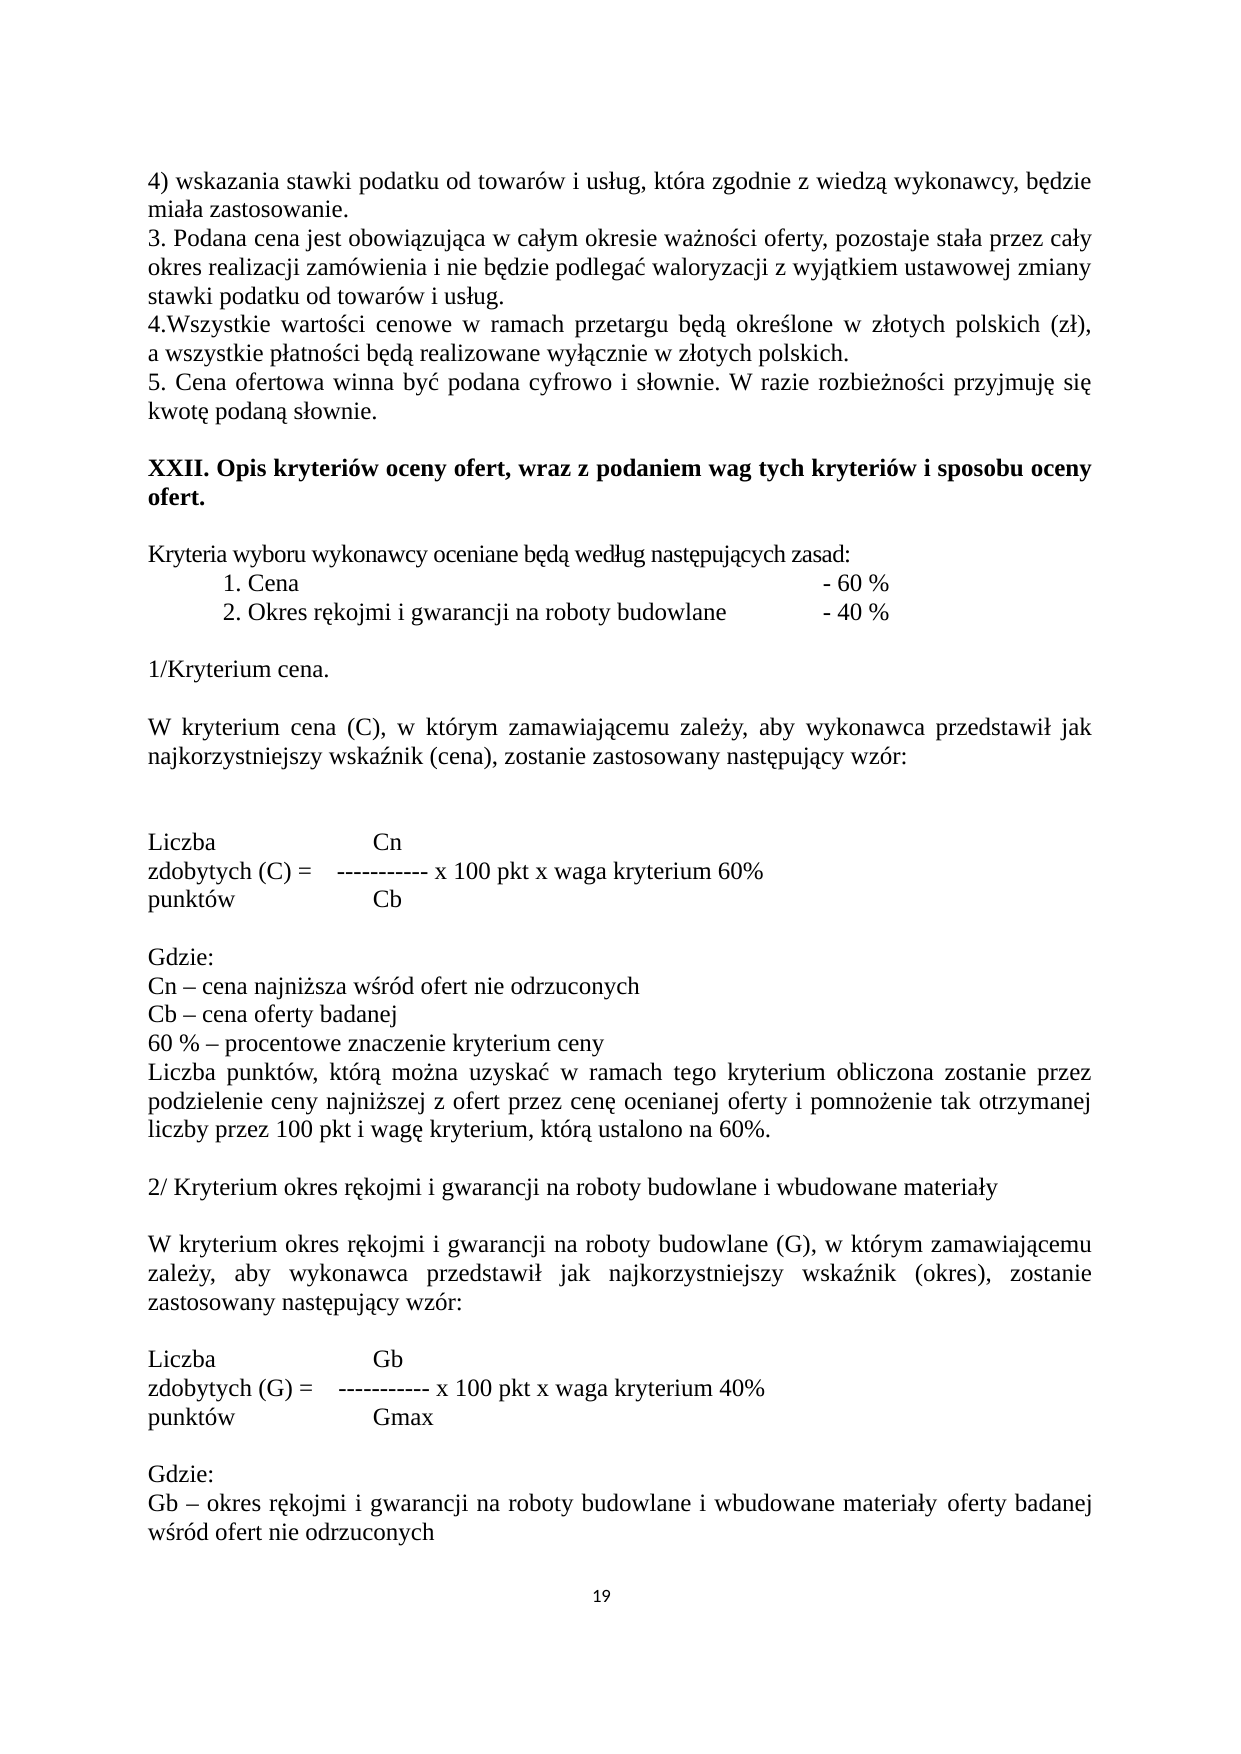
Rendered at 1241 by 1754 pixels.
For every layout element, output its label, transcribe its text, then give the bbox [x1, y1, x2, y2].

text Gdzie: [148, 1459, 1093, 1488]
text 2. Okres rękojmi i gwarancji na roboty budowlane - 40 % [223, 597, 1093, 626]
text Gdzie: [148, 942, 1093, 971]
text Liczba Cn [148, 827, 1093, 856]
text Kryteria wyboru wykonawcy oceniane będą według następujących zasad: [148, 539, 1093, 568]
text zdobytych (C) = ----------- x 100 pkt x waga kryterium 60% [148, 856, 1093, 884]
text 4) wskazania stawki podatku od towarów i usług, która zgodnie z wiedzą wykonawcy, będzie miała zastosowanie. [148, 166, 1093, 223]
text W kryterium cena (C), w którym zamawiającemu zależy, aby wykonawca przedstawił jak najkorzystniejszy wskaźnik (cena), zostanie zastosowany następujący wzór: [148, 712, 1093, 769]
text 3. Podana cena jest obowiązująca w całym okresie ważności oferty, pozostaje stała przez cały okres realizacji zamówienia i nie będzie podlegać waloryzacji z wyjątkiem ustawowej zmiany stawki podatku od towarów i usług. [148, 223, 1093, 309]
text punktów Gmax [148, 1402, 1093, 1431]
text 4.Wszystkie wartości cenowe w ramach przetargu będą określone w złotych polskich (zł), a wszystkie płatności będą realizowane wyłącznie w złotych polskich. [148, 309, 1093, 367]
text Gb – okres rękojmi i gwarancji na roboty budowlane i wbudowane materiały oferty badanej wśród ofert nie odrzuconych [148, 1488, 1093, 1546]
text 5. Cena ofertowa winna być podana cyfrowo i słownie. W razie rozbieżności przyjmuję się kwotę podaną słownie. [148, 367, 1093, 424]
text Liczba Gb [148, 1344, 1093, 1373]
text zdobytych (G) = ----------- x 100 pkt x waga kryterium 40% [148, 1373, 1093, 1402]
text 2/ Kryterium okres rękojmi i gwarancji na roboty budowlane i wbudowane materiały [148, 1172, 1093, 1201]
text 60 % – procentowe znaczenie kryterium ceny [148, 1028, 1093, 1057]
text Cb – cena oferty badanej [148, 999, 1093, 1028]
text XXII. Opis kryteriów oceny ofert, wraz z podaniem wag tych kryteriów i sposobu oceny ofert. [148, 453, 1093, 511]
text Liczba punktów, którą można uzyskać w ramach tego kryterium obliczona zostanie przez podzielenie ceny najniższej z ofert przez cenę ocenianej oferty i pomnożenie tak otrzymanej liczby przez 100 pkt i wagę kryterium, którą ustalono na 60%. [148, 1057, 1093, 1143]
text W kryterium okres rękojmi i gwarancji na roboty budowlane (G), w którym zamawiającemu zależy, aby wykonawca przedstawił jak najkorzystniejszy wskaźnik (okres), zostanie zastosowany następujący wzór: [148, 1229, 1093, 1316]
text Cn – cena najniższa wśród ofert nie odrzuconych [148, 971, 1093, 999]
text 1. Cena - 60 % [223, 568, 1093, 597]
text punktów Cb [148, 884, 1093, 913]
text 1/Kryterium cena. [148, 654, 1093, 683]
